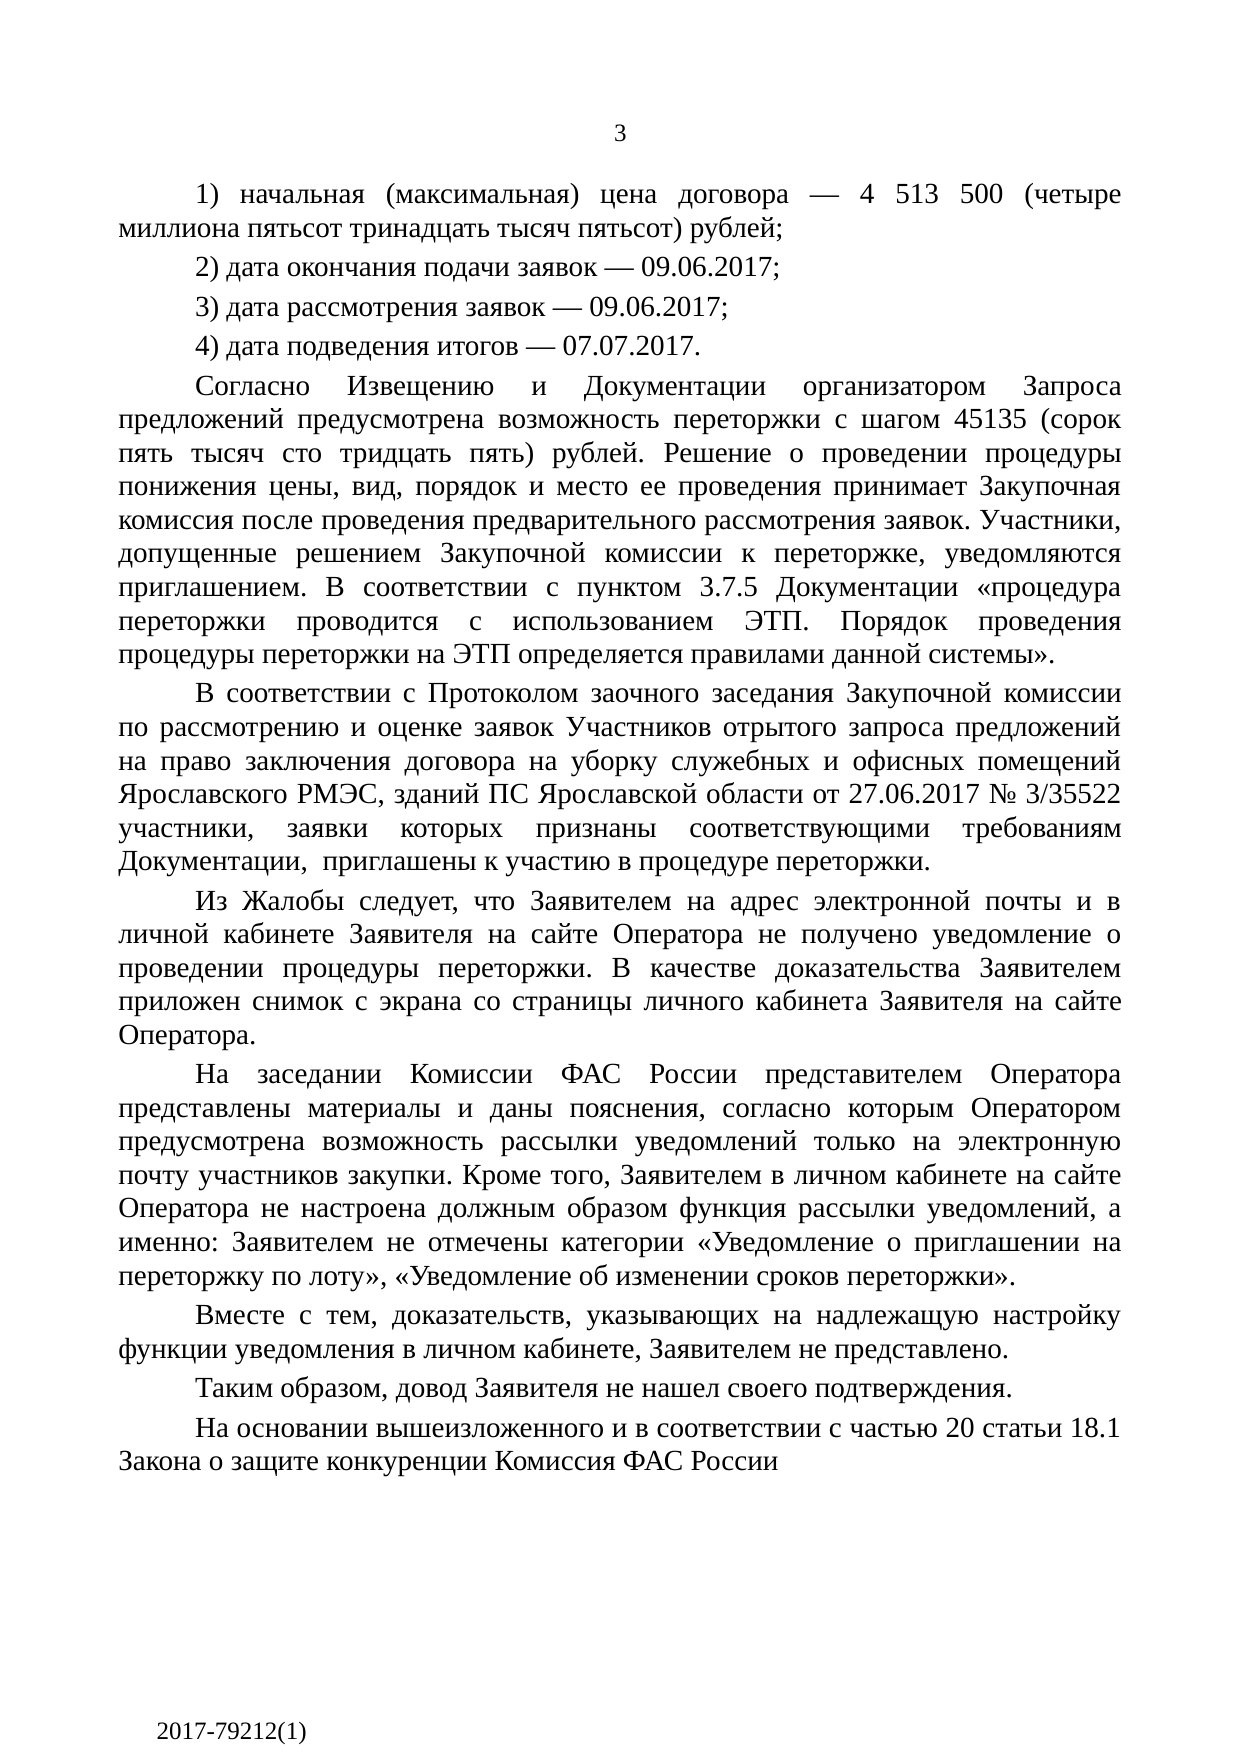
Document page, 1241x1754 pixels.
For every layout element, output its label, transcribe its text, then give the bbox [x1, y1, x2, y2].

text 4) дата подведения итогов — 07.07.2017. [118, 328, 1122, 362]
text 2) дата окончания подачи заявок — 09.06.2017; [118, 249, 1122, 283]
text Таким образом, довод Заявителя не нашел своего подтверждения. [118, 1370, 1122, 1404]
text 1) начальная (максимальная) цена договора — 4 513 500 (четыре миллиона пятьсот тринадцать тысяч пятьсот) рублей; [118, 176, 1122, 243]
text На заседании Комиссии ФАС России представителем Оператора представлены материалы и даны пояснения, согласно которым Оператором предусмотрена возможность рассылки уведомлений только на электронную почту участников закупки. Кроме того, Заявителем в личном кабинете на сайте Оператора не настроена должным образом функция рассылки уведомлений, а именно: Заявителем не отмечены категории «Уведомление о приглашении на переторжку по лоту», «Уведомление об изменении сроков переторжки». [118, 1056, 1122, 1291]
text В соответствии с Протоколом заочного заседания Закупочной комиссии по рассмотрению и оценке заявок Участников отрытого запроса предложений на право заключения договора на уборку служебных и офисных помещений Ярославского РМЭС, зданий ПС Ярославской области от 27.06.2017 № 3/35522 участники, заявки которых признаны соответствующими требованиям Документации, приглашены к участию в процедуре переторжки. [118, 676, 1122, 877]
text Из Жалобы следует, что Заявителем на адрес электронной почты и в личной кабинете Заявителя на сайте Оператора не получено уведомление о проведении процедуры переторжки. В качестве доказательства Заявителем приложен снимок с экрана со страницы личного кабинета Заявителя на сайте Оператора. [118, 883, 1122, 1051]
text На основании вышеизложенного и в соответствии с частью 20 статьи 18.1 Закона о защите конкуренции Комиссия ФАС России [118, 1410, 1122, 1477]
text Согласно Извещению и Документации организатором Запроса предложений предусмотрена возможность переторжки с шагом 45135 (сорок пять тысяч сто тридцать пять) рублей. Решение о проведении процедуры понижения цены, вид, порядок и место ее проведения принимает Закупочная комиссия после проведения предварительного рассмотрения заявок. Участники, допущенные решением Закупочной комиссии к переторжке, уведомляются приглашением. В соответствии с пунктом 3.7.5 Документации «процедура переторжки проводится с использованием ЭТП. Порядок проведения процедуры переторжки на ЭТП определяется правилами данной системы». [118, 368, 1122, 670]
text 3) дата рассмотрения заявок — 09.06.2017; [118, 289, 1122, 322]
text Вместе с тем, доказательств, указывающих на надлежащую настройку функции уведомления в личном кабинете, Заявителем не представлено. [118, 1297, 1122, 1364]
